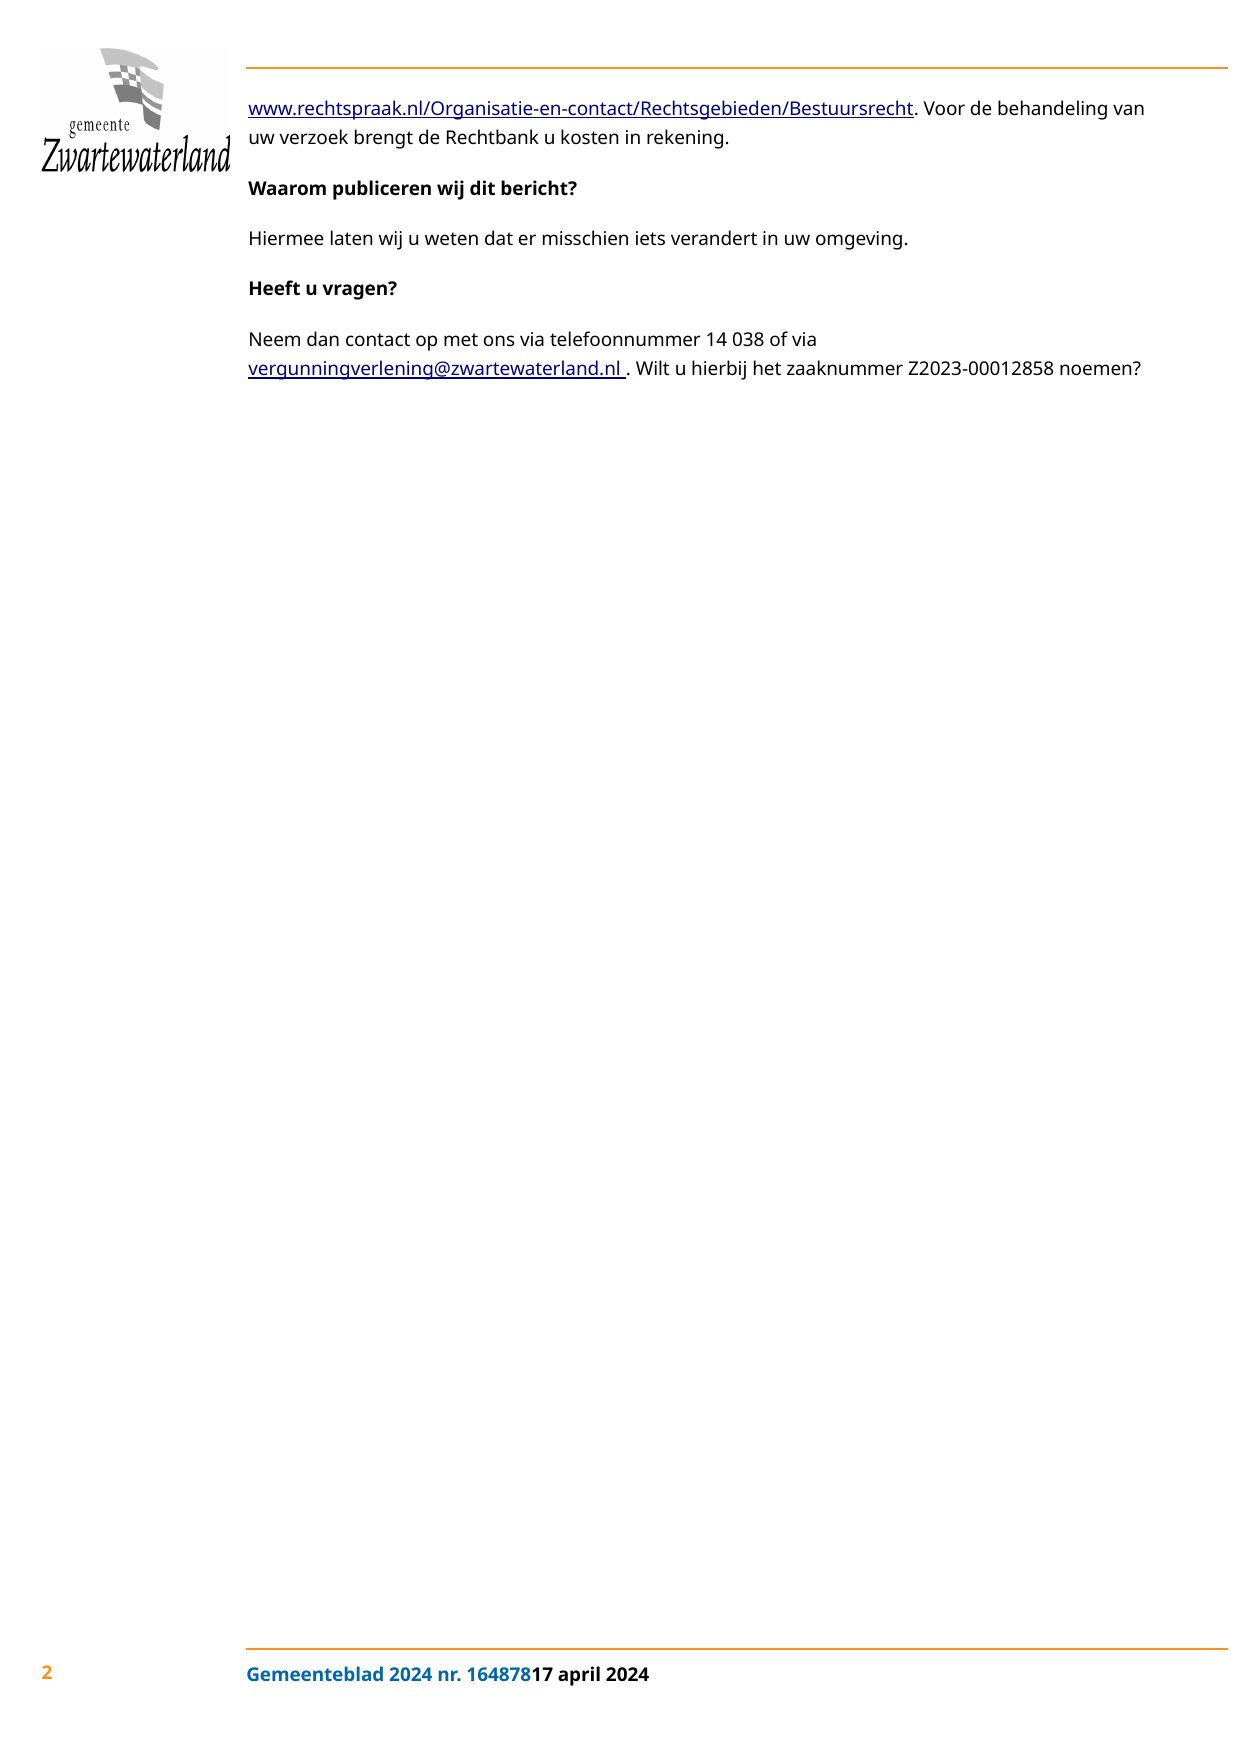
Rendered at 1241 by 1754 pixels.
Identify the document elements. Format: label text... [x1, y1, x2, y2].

text Waarom publiceren wij dit bericht? [248, 175, 1152, 201]
text Neem dan contact op met ons via telefoonnummer 14 038 of via vergunningverlening@zwartewaterland.nl . Wilt u hierbij het zaaknummer Z2023-00012858 noemen? [248, 326, 1152, 381]
picture [41, 47, 231, 172]
text Heeft u vragen? [248, 276, 1152, 301]
text Hiermee laten wij u weten dat er misschien iets verandert in uw omgeving. [248, 225, 1152, 251]
text www.rechtspraak.nl/Organisatie-en-contact/Rechtsgebieden/Bestuursrecht. Voor de behandeling van uw verzoek brengt de Rechtbank u kosten in rekening. [248, 95, 1152, 150]
